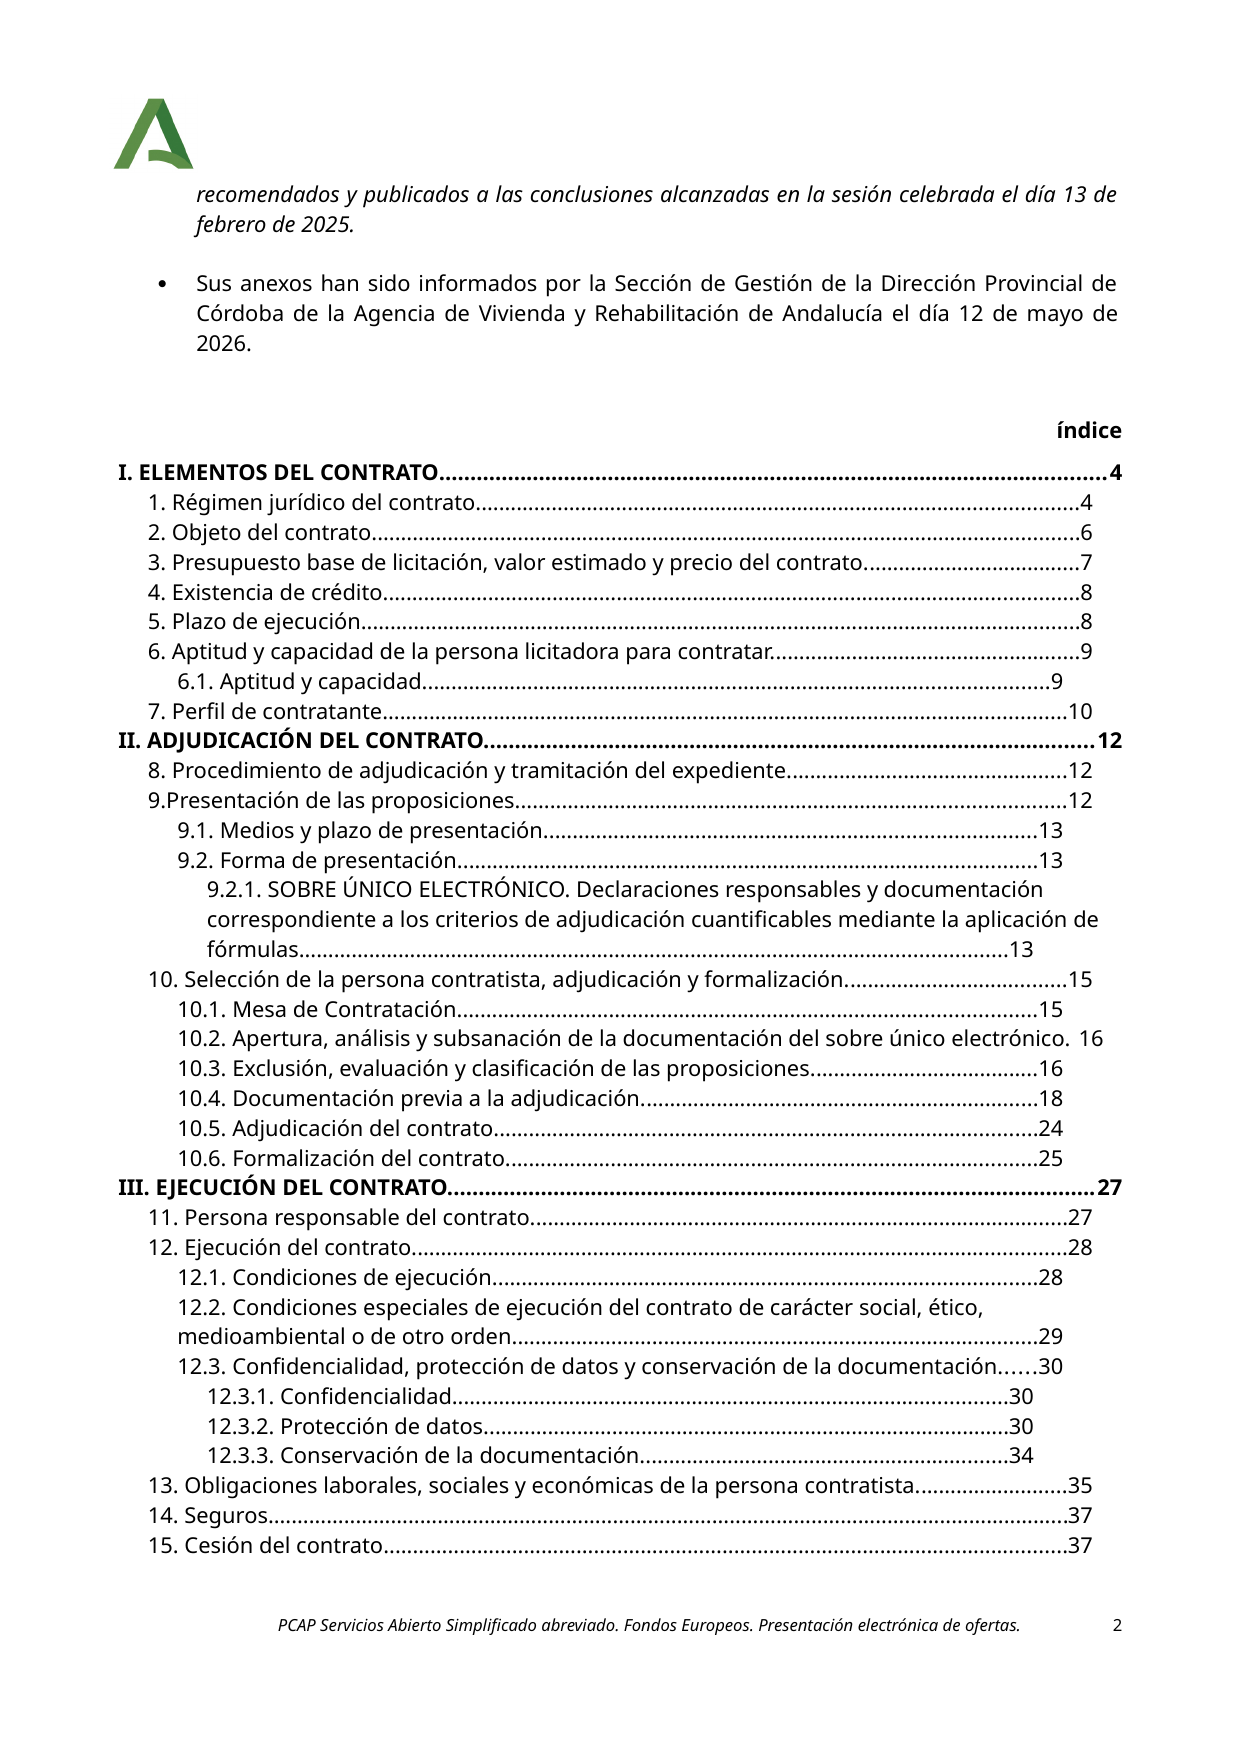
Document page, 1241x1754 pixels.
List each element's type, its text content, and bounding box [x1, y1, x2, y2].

text 5. Plazo de ejecución. 8 [148, 606, 1122, 636]
text 9.2.1. SOBRE ÚNICO ELECTRÓNICO. Declaraciones responsables y documentación correspondiente a los criterios de adjudicación cuantificables mediante la aplicación de fórmulas. 13 [207, 874, 1122, 964]
text 12.3.1. Confidencialidad 30 [207, 1381, 1122, 1411]
text 10.2. Apertura, análisis y subsanación de la documentación del sobre único electrónico. 16 [177, 1023, 1122, 1053]
text 3. Presupuesto base de licitación, valor estimado y precio del contrato. 7 [148, 547, 1122, 577]
text II. ADJUDICACIÓN DEL CONTRATO. 12 [118, 726, 1122, 755]
text I. ELEMENTOS DEL CONTRATO 4 [118, 457, 1122, 487]
text 1. Régimen jurídico del contrato. 4 [148, 487, 1122, 517]
text 7. Perfil de contratante. 10 [148, 696, 1122, 726]
text 2. Objeto del contrato. 6 [148, 517, 1122, 547]
text 12.2. Condiciones especiales de ejecución del contrato de carácter social, ético, medioambiental o de otro orden. 29 [177, 1292, 1122, 1351]
list recomendados y publicados a las conclusiones alcanzadas en la sesión celebrada el día 13 de febrero de 2025. [156, 176, 1122, 239]
text 10.5. Adjudicación del contrato. 24 [177, 1113, 1122, 1143]
text 12.1. Condiciones de ejecución. 28 [177, 1262, 1122, 1292]
text 10.6. Formalización del contrato. 25 [177, 1143, 1122, 1172]
text 11. Persona responsable del contrato. 27 [148, 1202, 1122, 1232]
text 8. Procedimiento de adjudicación y tramitación del expediente. 12 [148, 755, 1122, 785]
text 6. Aptitud y capacidad de la persona licitadora para contratar. 9 [148, 636, 1122, 666]
text 12. Ejecución del contrato. 28 [148, 1232, 1122, 1262]
text 9.2. Forma de presentación. 13 [177, 845, 1122, 874]
text 4. Existencia de crédito. 8 [148, 577, 1122, 606]
text 6.1. Aptitud y capacidad. 9 [177, 666, 1122, 696]
text 10.1. Mesa de Contratación. 15 [177, 994, 1122, 1023]
text 10.4. Documentación previa a la adjudicación. 18 [177, 1083, 1122, 1113]
text 14. Seguros. 37 [148, 1500, 1122, 1530]
text III. EJECUCIÓN DEL CONTRATO. 27 [118, 1172, 1122, 1202]
text 10.3. Exclusión, evaluación y clasificación de las proposiciones. 16 [177, 1053, 1122, 1083]
text 12.3. Confidencialidad, protección de datos y conservación de la documentación. 30 [177, 1351, 1122, 1381]
text 13. Obligaciones laborales, sociales y económicas de la persona contratista. 35 [148, 1470, 1122, 1500]
picture [109, 94, 198, 173]
text 9.1. Medios y plazo de presentación. 13 [177, 815, 1122, 845]
text 10. Selección de la persona contratista, adjudicación y formalización. 15 [148, 964, 1122, 994]
list Sus anexos han sido informados por la Sección de Gestión de la Dirección Provincial de Córdoba de la Agencia de Vivienda y Rehabilitación de Andalucía el día 12 de mayo de 2026. [156, 265, 1122, 361]
text 12.3.2. Protección de datos. 30 [207, 1411, 1122, 1441]
text 9.Presentación de las proposiciones. 12 [148, 785, 1122, 815]
text 15. Cesión del contrato. 37 [148, 1530, 1122, 1560]
subtitle índice [118, 415, 1122, 445]
text 12.3.3. Conservación de la documentación. 34 [207, 1441, 1122, 1470]
